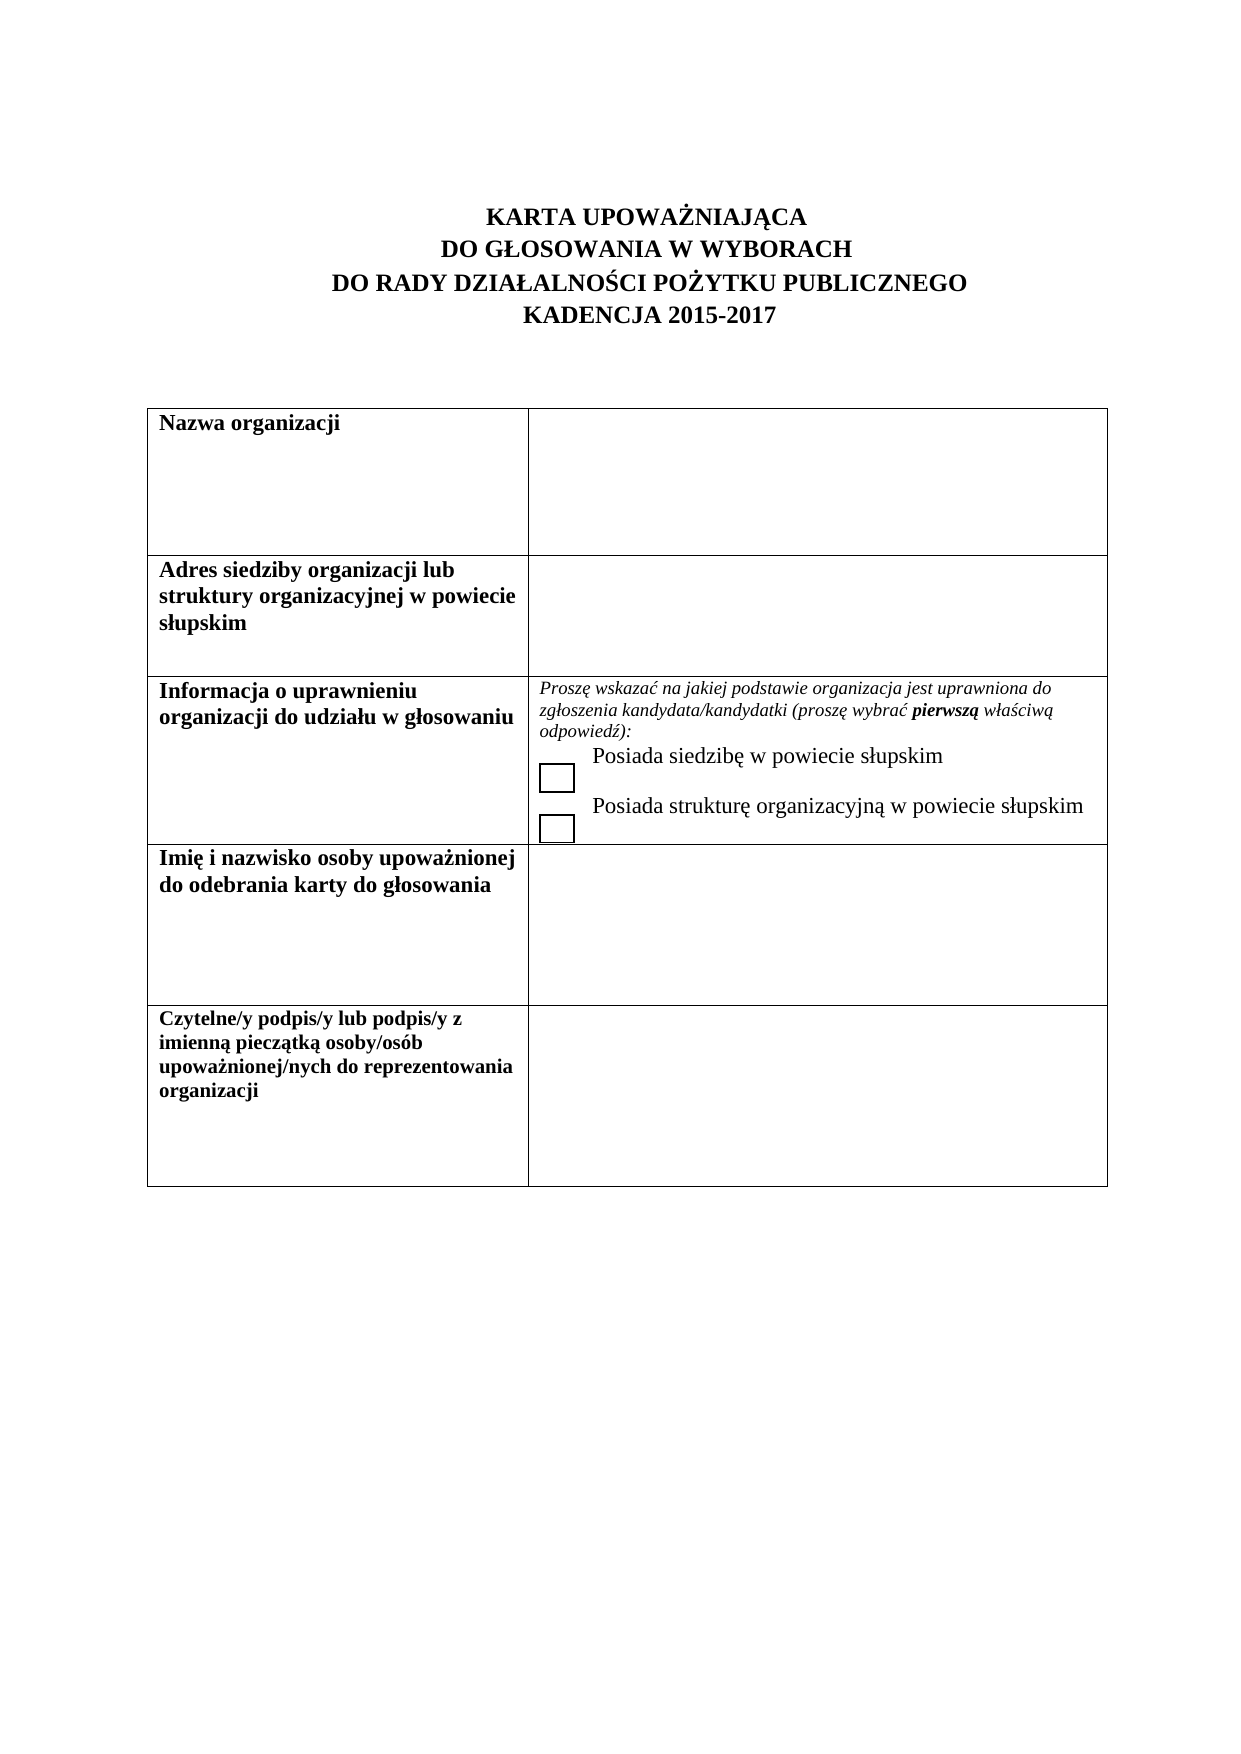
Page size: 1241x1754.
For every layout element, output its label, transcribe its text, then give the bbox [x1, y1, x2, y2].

table_header Nazwa organizacji [148, 409, 528, 555]
table_cell Imię i nazwisko osoby upoważnionej do odebrania karty do głosowania [148, 845, 528, 1005]
table_cell Czytelne/y podpis/y lub podpis/y z imienną pieczątką osoby/osób upoważnionej/nych do reprezentowania organizacji [148, 1006, 528, 1186]
table_cell Proszę wskazać na jakiej podstawie organizacja jest uprawniona do zgłoszenia kandydata/kandydatki (proszę wybrać pierwszą właściwą odpowiedź): Posiada siedzibę w powiecie słupskim Posiada strukturę organizacyjną w powiecie słupskim [529, 677, 1107, 843]
text KARTA UPOWAŻNIAJĄCA DO GŁOSOWANIA W WYBORACH DO RADY DZIAŁALNOŚCI POŻYTKU PUBLICZNEGO KADENCJA 2015-2017 [148, 202, 1152, 329]
table_cell Informacja o uprawnieniu organizacji do udziału w głosowaniu [148, 677, 528, 843]
table_cell Adres siedziby organizacji lub struktury organizacyjnej w powiecie słupskim [148, 556, 528, 676]
table_header [529, 409, 1107, 555]
table_cell [529, 845, 1107, 1005]
table_cell [529, 556, 1107, 676]
table_cell [529, 1006, 1107, 1186]
